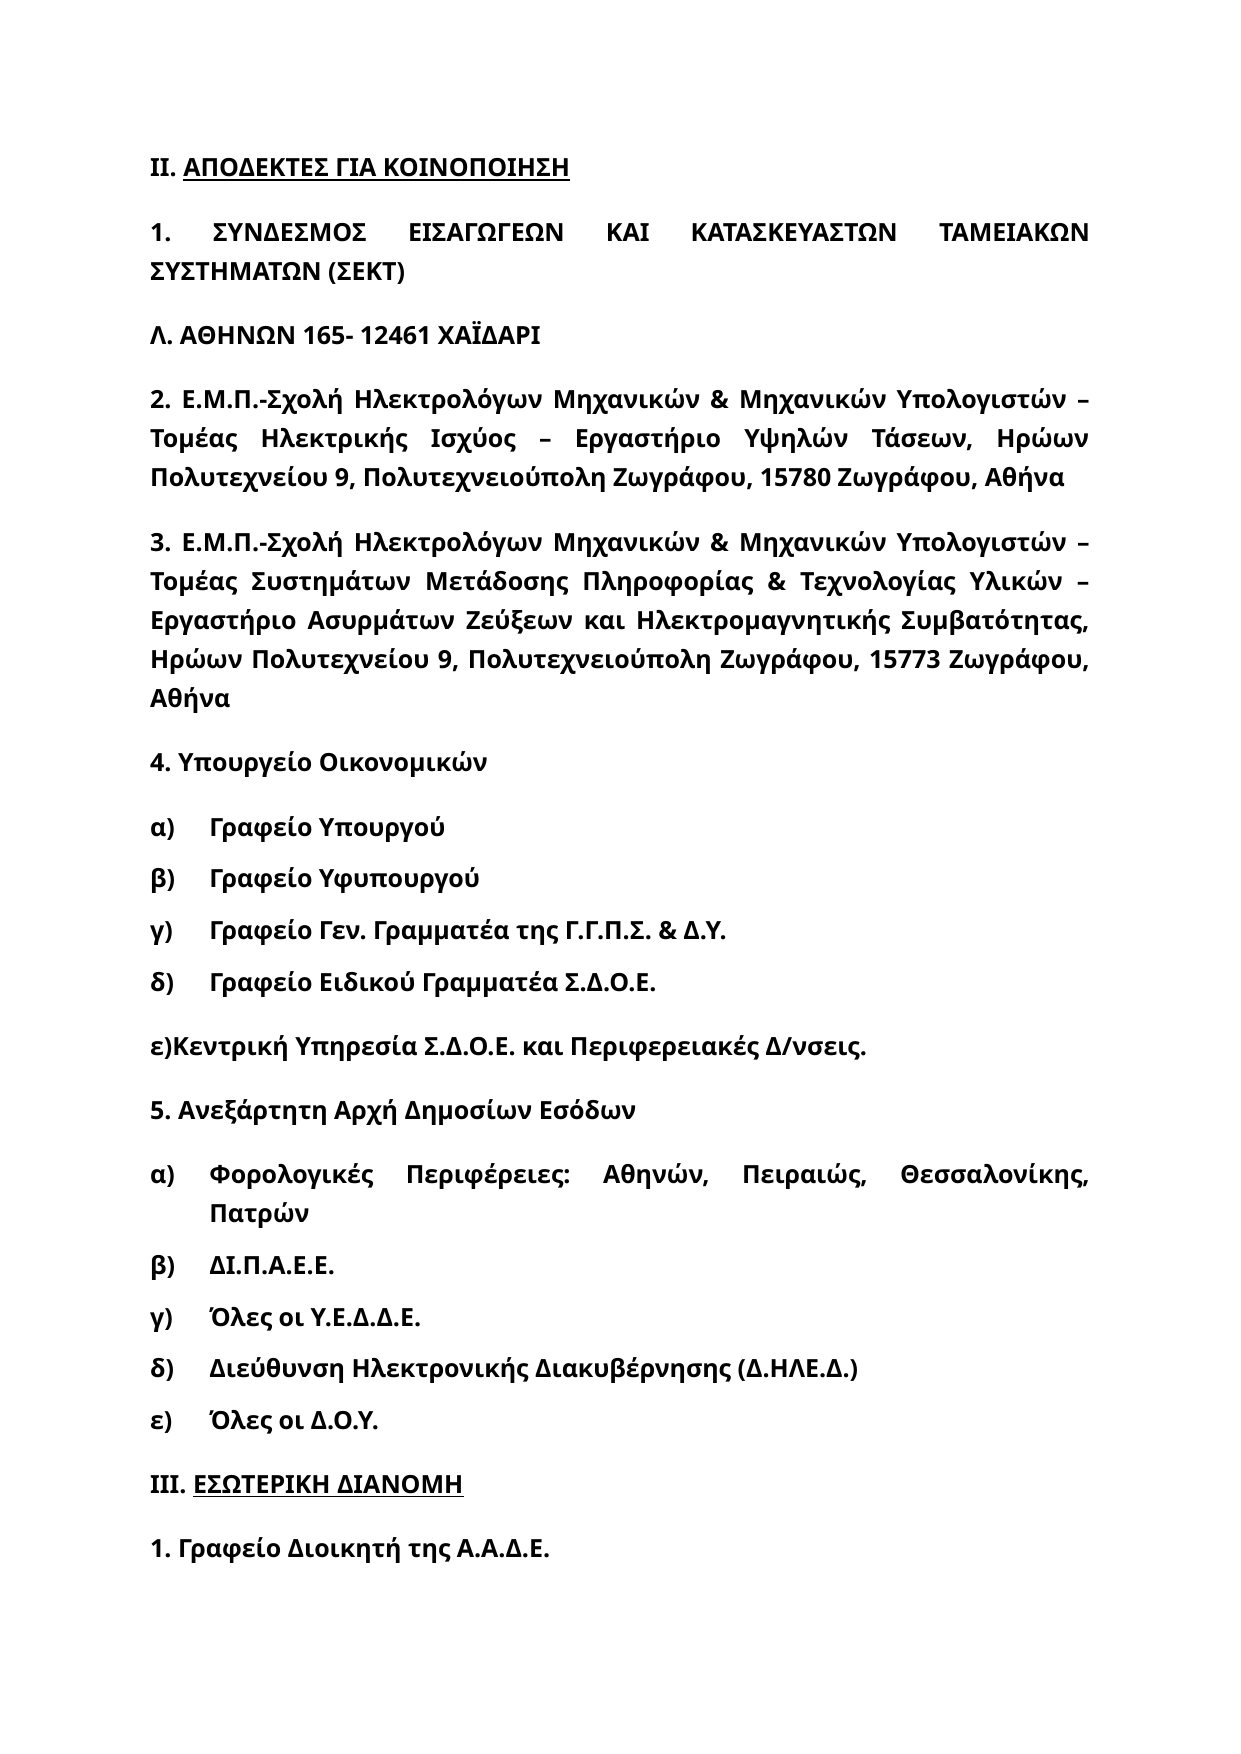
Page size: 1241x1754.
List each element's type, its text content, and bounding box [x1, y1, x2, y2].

list ε) Όλες οι Δ.Ο.Υ. [150, 1402, 1090, 1437]
text ΙΙΙ. ΕΣΩΤΕΡΙΚΗ ΔΙΑΝΟΜΗ [150, 1467, 1090, 1501]
text Λ. ΑΘΗΝΩΝ 165- 12461 ΧΑΪΔΑΡΙ [150, 317, 1090, 352]
text 1. ΣΥΝΔΕΣΜΟΣ ΕΙΣΑΓΩΓΕΩΝ ΚΑΙ ΚΑΤΑΣΚΕΥΑΣΤΩΝ ΤΑΜΕΙΑΚΩΝ ΣΥΣΤΗΜΑΤΩΝ (ΣΕΚΤ) [150, 214, 1090, 287]
list α) Γραφείο Υπουργού [150, 809, 1090, 843]
text 5. Ανεξάρτητη Αρχή Δημοσίων Εσόδων [150, 1092, 1090, 1127]
list δ) Διεύθυνση Ηλεκτρονικής Διακυβέρνησης (Δ.ΗΛΕ.Δ.) [150, 1351, 1090, 1385]
text 1. Γραφείο Διοικητή της Α.Α.Δ.Ε. [150, 1531, 1090, 1565]
list δ) Γραφείο Ειδικού Γραμματέα Σ.Δ.Ο.Ε. [150, 964, 1090, 998]
list β) ΔΙ.Π.Α.Ε.Ε. [150, 1247, 1090, 1282]
text 3. Ε.Μ.Π.-Σχολή Ηλεκτρολόγων Μηχανικών & Μηχανικών Υπολογιστών – Τομέας Συστημάτων Μετάδοσης Πληροφορίας & Τεχνολογίας Υλικών – Εργαστήριο Ασυρμάτων Ζεύξεων και Ηλεκτρομαγνητικής Συμβατότητας, Ηρώων Πολυτεχνείου 9, Πολυτεχνειούπολη Ζωγράφου, 15773 Ζωγράφου, Αθήνα [150, 524, 1090, 715]
list β) Γραφείο Υφυπουργού [150, 861, 1090, 895]
text 4. Υπουργείο Οικονομικών [150, 745, 1090, 779]
text ΙΙ. ΑΠΟΔΕΚΤΕΣ ΓΙΑ ΚΟΙΝΟΠΟΙΗΣΗ [150, 150, 1090, 184]
list α) Φορολογικές Περιφέρειες: Αθηνών, Πειραιώς, Θεσσαλονίκης, Πατρών [150, 1157, 1090, 1230]
text ε)Κεντρική Υπηρεσία Σ.Δ.Ο.Ε. και Περιφερειακές Δ/νσεις. [150, 1028, 1090, 1062]
text 2. Ε.Μ.Π.-Σχολή Ηλεκτρολόγων Μηχανικών & Μηχανικών Υπολογιστών – Τομέας Ηλεκτρικής Ισχύος – Εργαστήριο Υψηλών Τάσεων, Ηρώων Πολυτεχνείου 9, Πολυτεχνειούπολη Ζωγράφου, 15780 Ζωγράφου, Αθήνα [150, 382, 1090, 494]
list γ) Γραφείο Γεν. Γραμματέα της Γ.Γ.Π.Σ. & Δ.Υ. [150, 912, 1090, 947]
list γ) Όλες οι Υ.Ε.Δ.Δ.Ε. [150, 1299, 1090, 1333]
